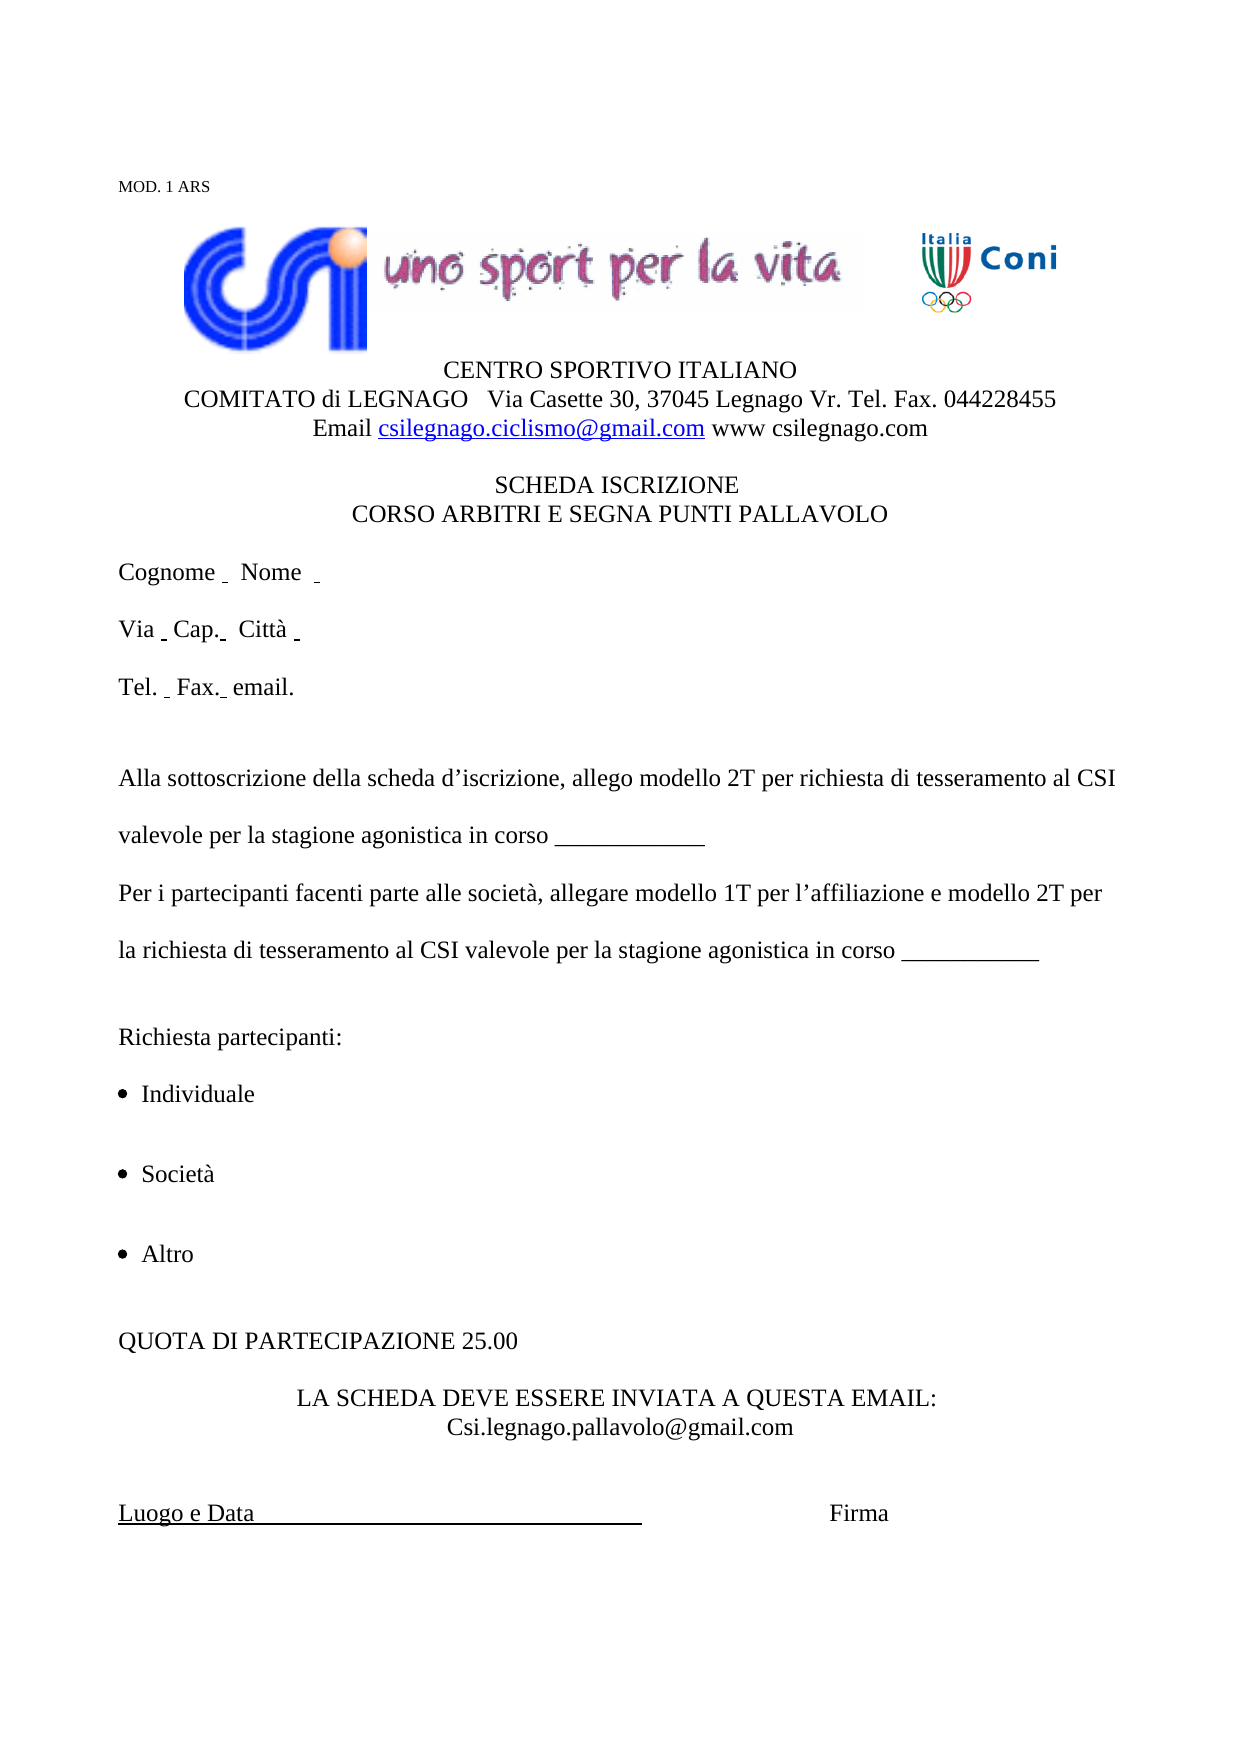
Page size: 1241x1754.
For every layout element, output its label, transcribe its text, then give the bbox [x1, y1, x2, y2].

text la richiesta di tesseramento al CSI valevole per la stagione agonistica in corso ___________ [118, 935, 1122, 964]
text Alla sottoscrizione della scheda d’iscrizione, allego modello 2T per richiesta di tesseramento al CSI [118, 763, 1122, 792]
text COMITATO di LEGNAGO Via Casette 30, 37045 Legnago Vr. Tel. Fax. 044228455 [118, 384, 1122, 413]
text Cognome Nome [118, 557, 1122, 586]
text Email csilegnago.ciclismo@gmail.com www csilegnago.com [118, 413, 1122, 442]
picture [370, 232, 862, 313]
text MOD. 1 ARS [118, 176, 1122, 196]
text Csi.legnago.pallavolo@gmail.com [118, 1412, 1122, 1441]
text Per i partecipanti facenti parte alle società, allegare modello 1T per l’affiliazione e modello 2T per [118, 878, 1122, 907]
text Individuale [118, 1079, 1122, 1108]
text CENTRO SPORTIVO ITALIANO [118, 356, 1122, 384]
text valevole per la stagione agonistica in corso ____________ [118, 820, 1122, 849]
text Tel. Fax. email. [118, 672, 1122, 701]
text Luogo e Data Firma [118, 1498, 1122, 1527]
picture [921, 232, 1057, 313]
text Altro [118, 1239, 1122, 1268]
text QUOTA DI PARTECIPAZIONE 25.00 [118, 1326, 1122, 1354]
text Richiesta partecipanti: [118, 1022, 1122, 1050]
text CORSO ARBITRI E SEGNA PUNTI PALLAVOLO [118, 499, 1122, 528]
text Società [118, 1159, 1122, 1188]
text Via Cap. Città [118, 614, 1122, 643]
text LA SCHEDA DEVE ESSERE INVIATA A QUESTA EMAIL: [118, 1383, 1122, 1412]
text SCHEDA ISCRIZIONE [118, 471, 1122, 499]
picture [184, 225, 367, 354]
